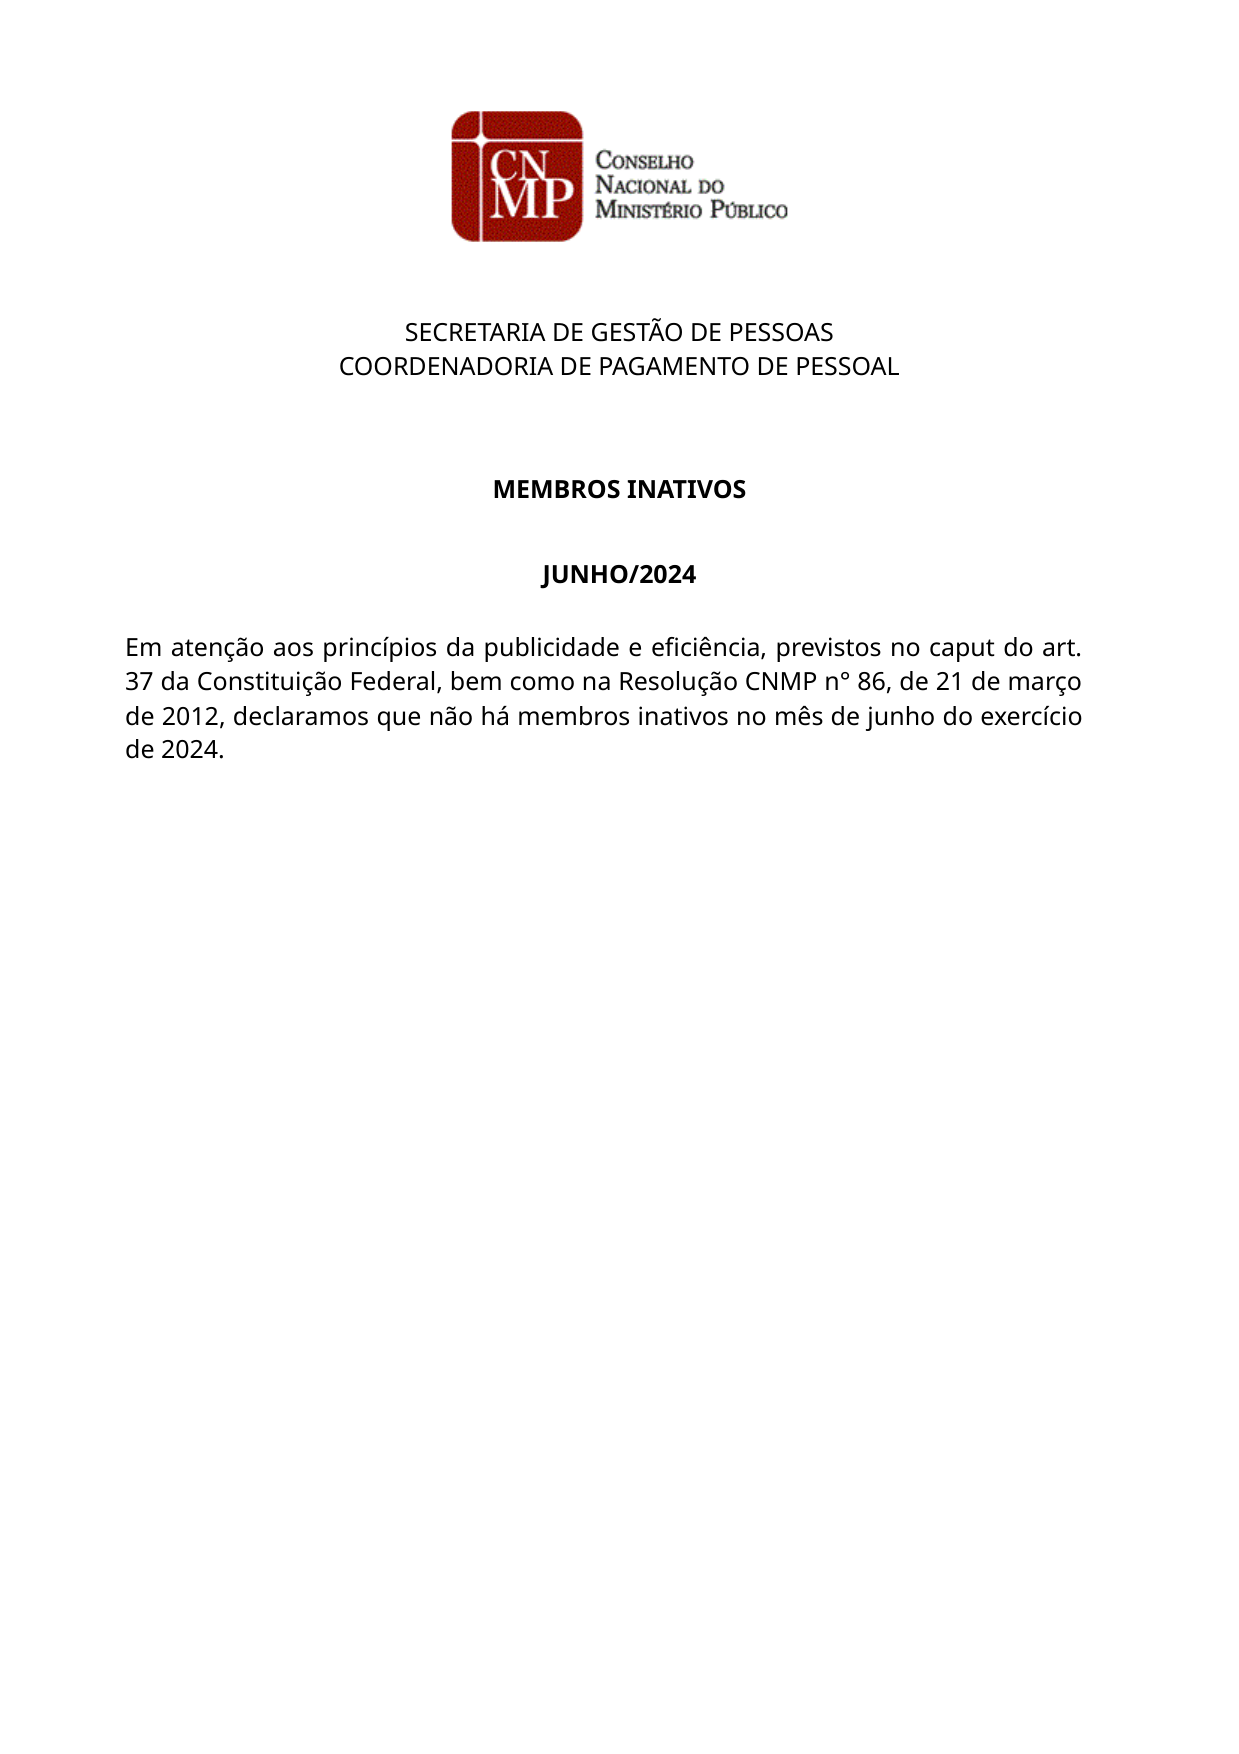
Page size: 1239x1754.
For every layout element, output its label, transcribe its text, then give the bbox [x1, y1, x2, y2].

table_cell [125, 386, 434, 461]
table_cell [1083, 248, 1198, 315]
table_cell [0, 315, 41, 386]
table_cell [125, 590, 434, 630]
table_cell [125, 105, 434, 247]
table_cell [434, 248, 802, 315]
table_cell [1083, 630, 1198, 769]
table_cell [1083, 518, 1198, 556]
table_cell [802, 105, 1083, 247]
table_cell [1198, 248, 1239, 315]
table_cell [802, 590, 1083, 630]
table_cell [434, 590, 802, 630]
table_header [1083, 0, 1198, 105]
table_header [802, 0, 1083, 105]
table_cell [802, 248, 1083, 315]
table_header [0, 0, 41, 105]
table_cell [0, 386, 41, 461]
table_cell [1198, 105, 1239, 247]
table_cell [1198, 518, 1239, 556]
table_cell [802, 518, 1083, 556]
table_cell Em atenção aos princípios da publicidade e eficiência, previstos no caput do art. 37 da Constituição Federal, bem como na Resolução CNMP n° 86, de 21 de março de 2012, declaramos que não há membros inativos no mês de junho do exercício de 2024. [125, 630, 1083, 769]
table_cell [41, 386, 125, 461]
table_cell [1083, 386, 1198, 461]
table_cell JUNHO/2024 [41, 556, 1198, 589]
table_cell [1198, 556, 1239, 589]
table_cell [798, 105, 802, 247]
table_cell [0, 556, 41, 589]
table_cell [125, 248, 434, 315]
table_cell SECRETARIA DE GESTÃO DE PESSOAS COORDENADORIA DE PAGAMENTO DE PESSOAL [41, 315, 1198, 386]
table_cell [41, 630, 125, 769]
table_cell [41, 248, 125, 315]
table_cell [0, 105, 41, 247]
table_cell [1198, 590, 1239, 630]
table_header [41, 0, 125, 105]
table_cell [1083, 105, 1198, 247]
table_header [1198, 0, 1239, 105]
table_header [125, 0, 434, 105]
table_cell [0, 461, 41, 517]
table_cell MEMBROS INATIVOS [41, 461, 1198, 517]
table_cell [1198, 386, 1239, 461]
table_cell [41, 105, 125, 247]
table_cell [434, 386, 802, 461]
table_cell [1198, 315, 1239, 386]
table_cell [0, 630, 41, 769]
table_cell [0, 518, 41, 556]
table_cell [41, 590, 125, 630]
table_cell [1198, 461, 1239, 517]
table_cell [0, 248, 41, 315]
table_cell [0, 590, 41, 630]
table_cell [1198, 630, 1239, 769]
table_cell [1083, 590, 1198, 630]
table_cell [434, 518, 802, 556]
table_header [434, 0, 802, 105]
table_cell [802, 386, 1083, 461]
table_cell [125, 518, 434, 556]
table_cell [41, 518, 125, 556]
